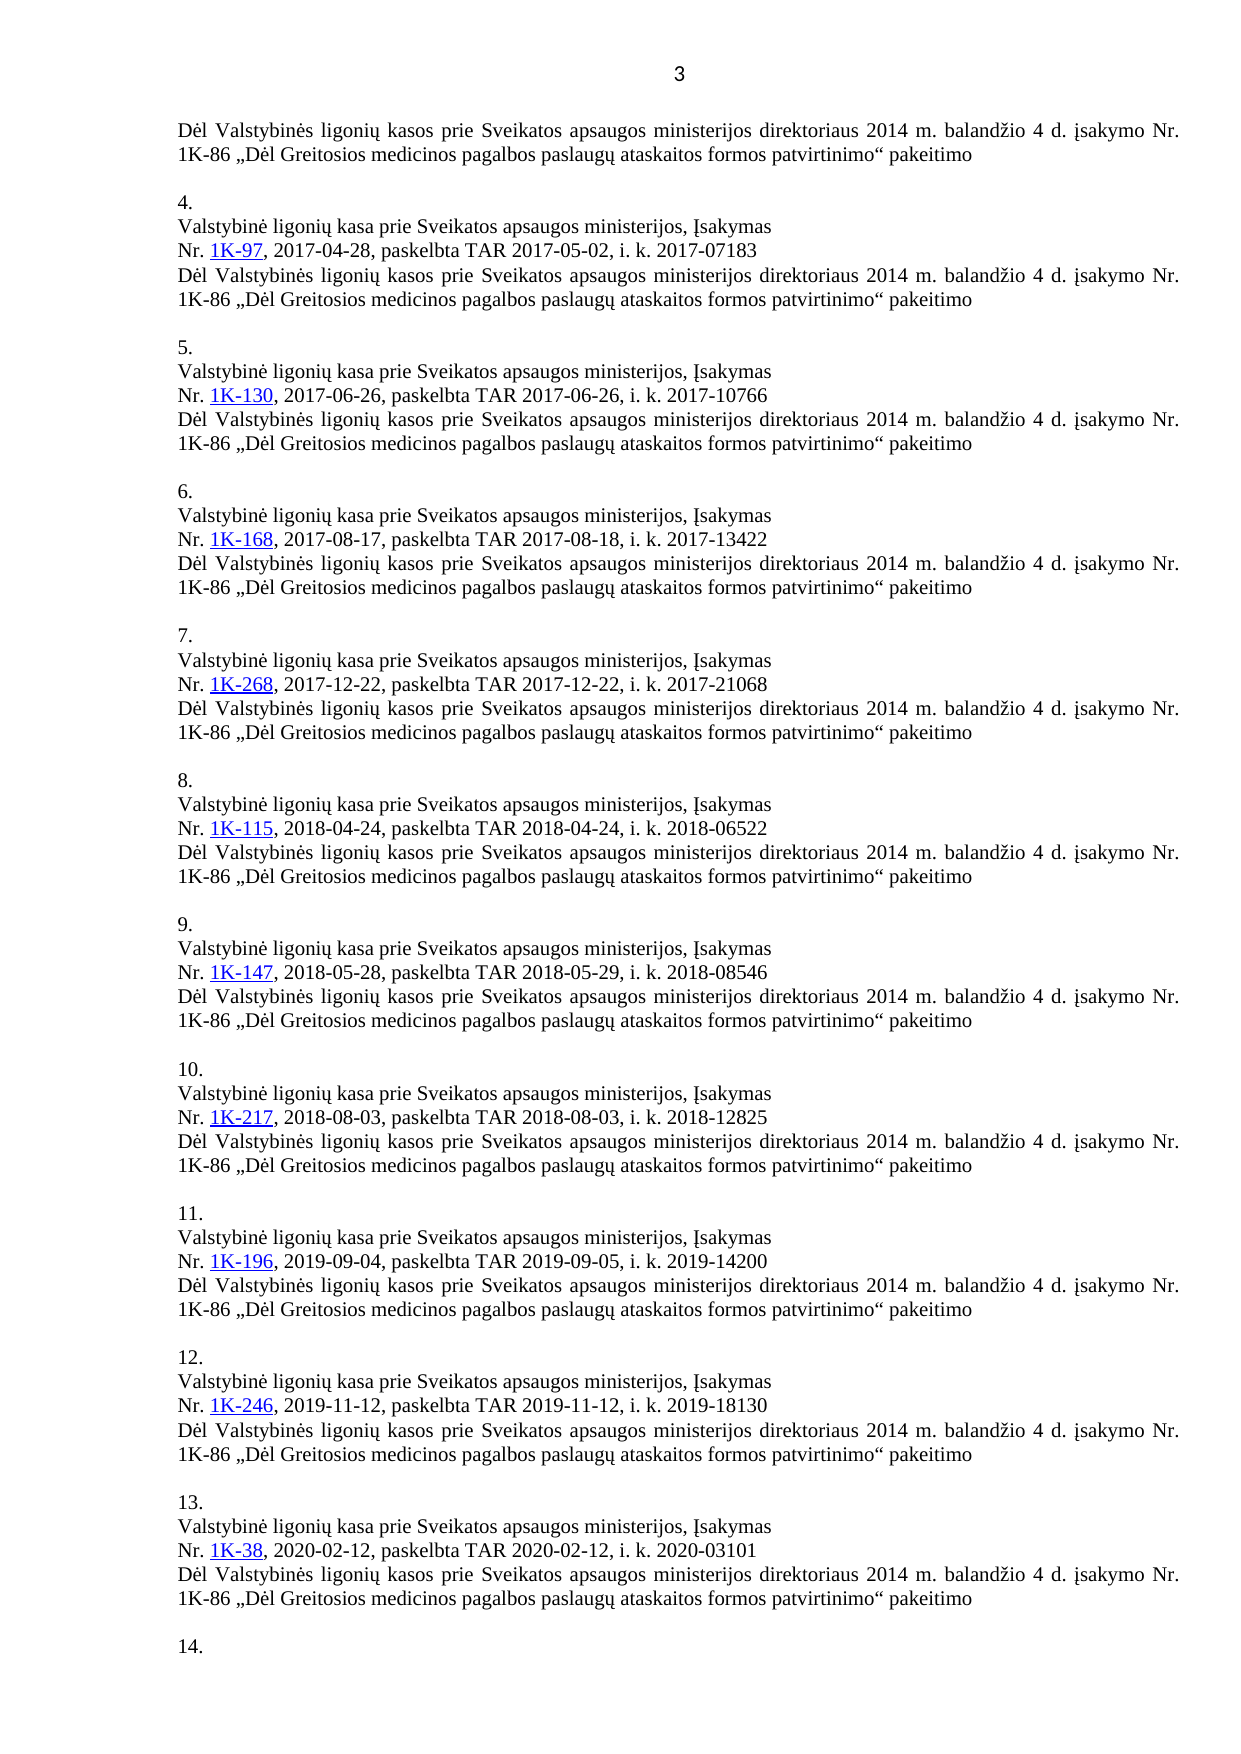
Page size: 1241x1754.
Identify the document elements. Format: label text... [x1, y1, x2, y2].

text 14. [177, 1634, 1181, 1658]
text 10. [177, 1057, 1181, 1081]
text Nr. 1K-246, 2019-11-12, paskelbta TAR 2019-11-12, i. k. 2019-18130 [177, 1393, 1181, 1417]
text Nr. 1K-168, 2017-08-17, paskelbta TAR 2017-08-18, i. k. 2017-13422 [177, 527, 1181, 551]
text Nr. 1K-268, 2017-12-22, paskelbta TAR 2017-12-22, i. k. 2017-21068 [177, 672, 1181, 696]
text Dėl Valstybinės ligonių kasos prie Sveikatos apsaugos ministerijos direktoriaus 2014 m. balandžio 4 d. įsakymo Nr. 1K-86 „Dėl Greitosios medicinos pagalbos paslaugų ataskaitos formos patvirtinimo“ pakeitimo [177, 1417, 1181, 1466]
text 12. [177, 1345, 1181, 1369]
text Dėl Valstybinės ligonių kasos prie Sveikatos apsaugos ministerijos direktoriaus 2014 m. balandžio 4 d. įsakymo Nr. 1K-86 „Dėl Greitosios medicinos pagalbos paslaugų ataskaitos formos patvirtinimo“ pakeitimo [177, 262, 1181, 311]
text 11. [177, 1201, 1181, 1225]
text Dėl Valstybinės ligonių kasos prie Sveikatos apsaugos ministerijos direktoriaus 2014 m. balandžio 4 d. įsakymo Nr. 1K-86 „Dėl Greitosios medicinos pagalbos paslaugų ataskaitos formos patvirtinimo“ pakeitimo [177, 118, 1181, 166]
text 13. [177, 1490, 1181, 1514]
text Dėl Valstybinės ligonių kasos prie Sveikatos apsaugos ministerijos direktoriaus 2014 m. balandžio 4 d. įsakymo Nr. 1K-86 „Dėl Greitosios medicinos pagalbos paslaugų ataskaitos formos patvirtinimo“ pakeitimo [177, 696, 1181, 744]
text Valstybinė ligonių kasa prie Sveikatos apsaugos ministerijos, Įsakymas [177, 1514, 1181, 1538]
text Nr. 1K-130, 2017-06-26, paskelbta TAR 2017-06-26, i. k. 2017-10766 [177, 383, 1181, 407]
text 8. [177, 768, 1181, 792]
text Nr. 1K-97, 2017-04-28, paskelbta TAR 2017-05-02, i. k. 2017-07183 [177, 238, 1181, 262]
text Dėl Valstybinės ligonių kasos prie Sveikatos apsaugos ministerijos direktoriaus 2014 m. balandžio 4 d. įsakymo Nr. 1K-86 „Dėl Greitosios medicinos pagalbos paslaugų ataskaitos formos patvirtinimo“ pakeitimo [177, 1273, 1181, 1321]
text 4. [177, 190, 1181, 214]
text Valstybinė ligonių kasa prie Sveikatos apsaugos ministerijos, Įsakymas [177, 936, 1181, 960]
text Valstybinė ligonių kasa prie Sveikatos apsaugos ministerijos, Įsakymas [177, 1081, 1181, 1105]
text Valstybinė ligonių kasa prie Sveikatos apsaugos ministerijos, Įsakymas [177, 1225, 1181, 1249]
text Valstybinė ligonių kasa prie Sveikatos apsaugos ministerijos, Įsakymas [177, 214, 1181, 238]
text Nr. 1K-115, 2018-04-24, paskelbta TAR 2018-04-24, i. k. 2018-06522 [177, 816, 1181, 840]
text 9. [177, 912, 1181, 936]
text 5. [177, 335, 1181, 359]
text Dėl Valstybinės ligonių kasos prie Sveikatos apsaugos ministerijos direktoriaus 2014 m. balandžio 4 d. įsakymo Nr. 1K-86 „Dėl Greitosios medicinos pagalbos paslaugų ataskaitos formos patvirtinimo“ pakeitimo [177, 984, 1181, 1032]
text 7. [177, 623, 1181, 647]
text Dėl Valstybinės ligonių kasos prie Sveikatos apsaugos ministerijos direktoriaus 2014 m. balandžio 4 d. įsakymo Nr. 1K-86 „Dėl Greitosios medicinos pagalbos paslaugų ataskaitos formos patvirtinimo“ pakeitimo [177, 1562, 1181, 1610]
text Dėl Valstybinės ligonių kasos prie Sveikatos apsaugos ministerijos direktoriaus 2014 m. balandžio 4 d. įsakymo Nr. 1K-86 „Dėl Greitosios medicinos pagalbos paslaugų ataskaitos formos patvirtinimo“ pakeitimo [177, 407, 1181, 455]
text Valstybinė ligonių kasa prie Sveikatos apsaugos ministerijos, Įsakymas [177, 503, 1181, 527]
text Nr. 1K-217, 2018-08-03, paskelbta TAR 2018-08-03, i. k. 2018-12825 [177, 1105, 1181, 1129]
text Dėl Valstybinės ligonių kasos prie Sveikatos apsaugos ministerijos direktoriaus 2014 m. balandžio 4 d. įsakymo Nr. 1K-86 „Dėl Greitosios medicinos pagalbos paslaugų ataskaitos formos patvirtinimo“ pakeitimo [177, 840, 1181, 888]
text Valstybinė ligonių kasa prie Sveikatos apsaugos ministerijos, Įsakymas [177, 647, 1181, 672]
text Nr. 1K-147, 2018-05-28, paskelbta TAR 2018-05-29, i. k. 2018-08546 [177, 960, 1181, 984]
text Valstybinė ligonių kasa prie Sveikatos apsaugos ministerijos, Įsakymas [177, 359, 1181, 383]
text Dėl Valstybinės ligonių kasos prie Sveikatos apsaugos ministerijos direktoriaus 2014 m. balandžio 4 d. įsakymo Nr. 1K-86 „Dėl Greitosios medicinos pagalbos paslaugų ataskaitos formos patvirtinimo“ pakeitimo [177, 1129, 1181, 1177]
text Nr. 1K-38, 2020-02-12, paskelbta TAR 2020-02-12, i. k. 2020-03101 [177, 1538, 1181, 1562]
text Nr. 1K-196, 2019-09-04, paskelbta TAR 2019-09-05, i. k. 2019-14200 [177, 1249, 1181, 1273]
text Valstybinė ligonių kasa prie Sveikatos apsaugos ministerijos, Įsakymas [177, 1369, 1181, 1393]
text Dėl Valstybinės ligonių kasos prie Sveikatos apsaugos ministerijos direktoriaus 2014 m. balandžio 4 d. įsakymo Nr. 1K-86 „Dėl Greitosios medicinos pagalbos paslaugų ataskaitos formos patvirtinimo“ pakeitimo [177, 551, 1181, 599]
text 6. [177, 479, 1181, 503]
text Valstybinė ligonių kasa prie Sveikatos apsaugos ministerijos, Įsakymas [177, 792, 1181, 816]
